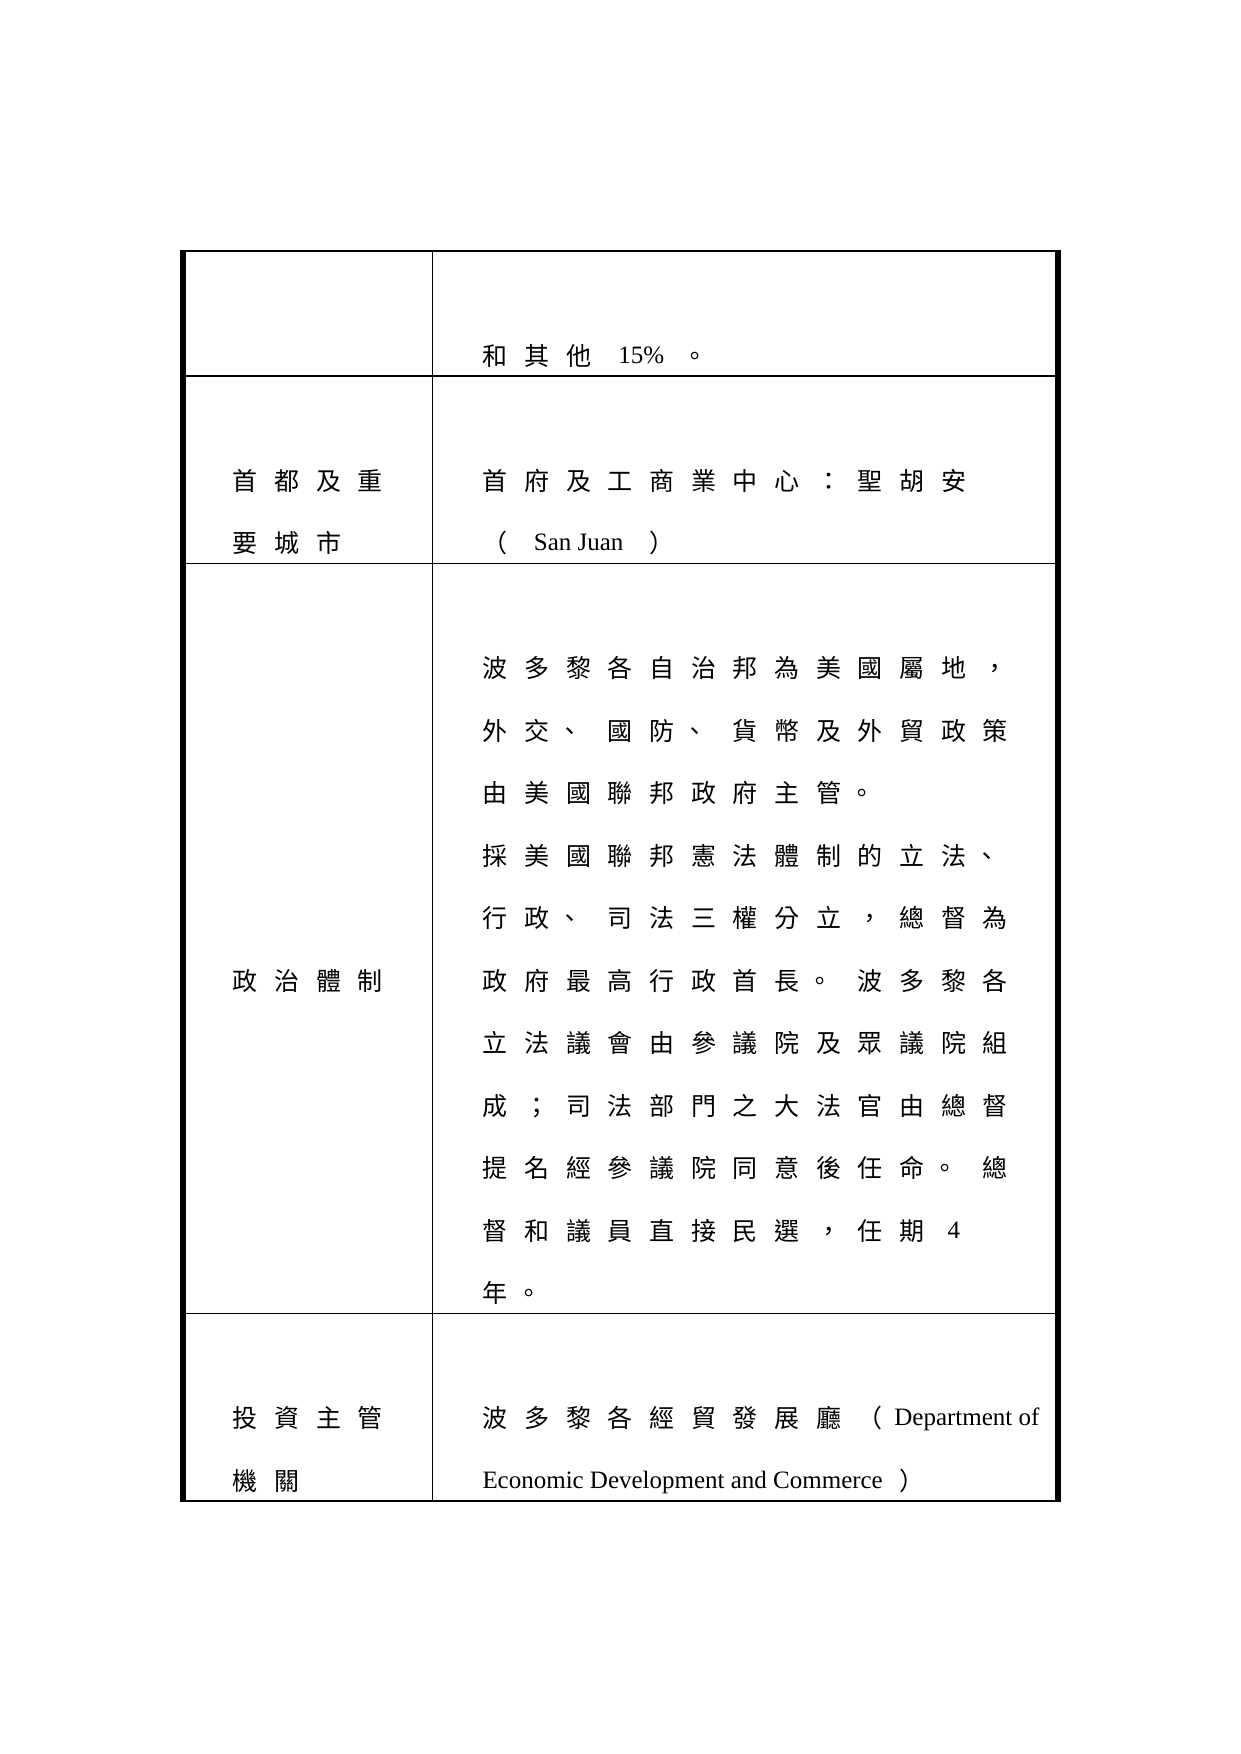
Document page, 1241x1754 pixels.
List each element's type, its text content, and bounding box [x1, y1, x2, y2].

table_cell 波多黎各自治邦為美國屬地，外交、國防、貨幣及外貿政策由美國聯邦政府主管。 採美國聯邦憲法體制的立法、行政、司法三權分立，總督為政府最高行政首長。波多黎各立法議會由參議院及眾議院組成；司法部門之大法官由總督提名經參議院同意後任命。總督和議員直接民選，任期4年。 [433, 564, 1055, 1313]
table_cell 波多黎各經貿發展廳（Department of Economic Development and Commerce） [433, 1314, 1055, 1500]
table_cell 首都及重要城市 [186, 377, 432, 563]
table_cell 投資主管機關 [186, 1314, 432, 1500]
table_cell [186, 252, 432, 375]
table_cell 政治體制 [186, 564, 432, 1313]
table_cell 和其他15%。 [433, 252, 1055, 375]
table_cell 首府及工商業中心：聖胡安（San Juan） [433, 377, 1055, 563]
